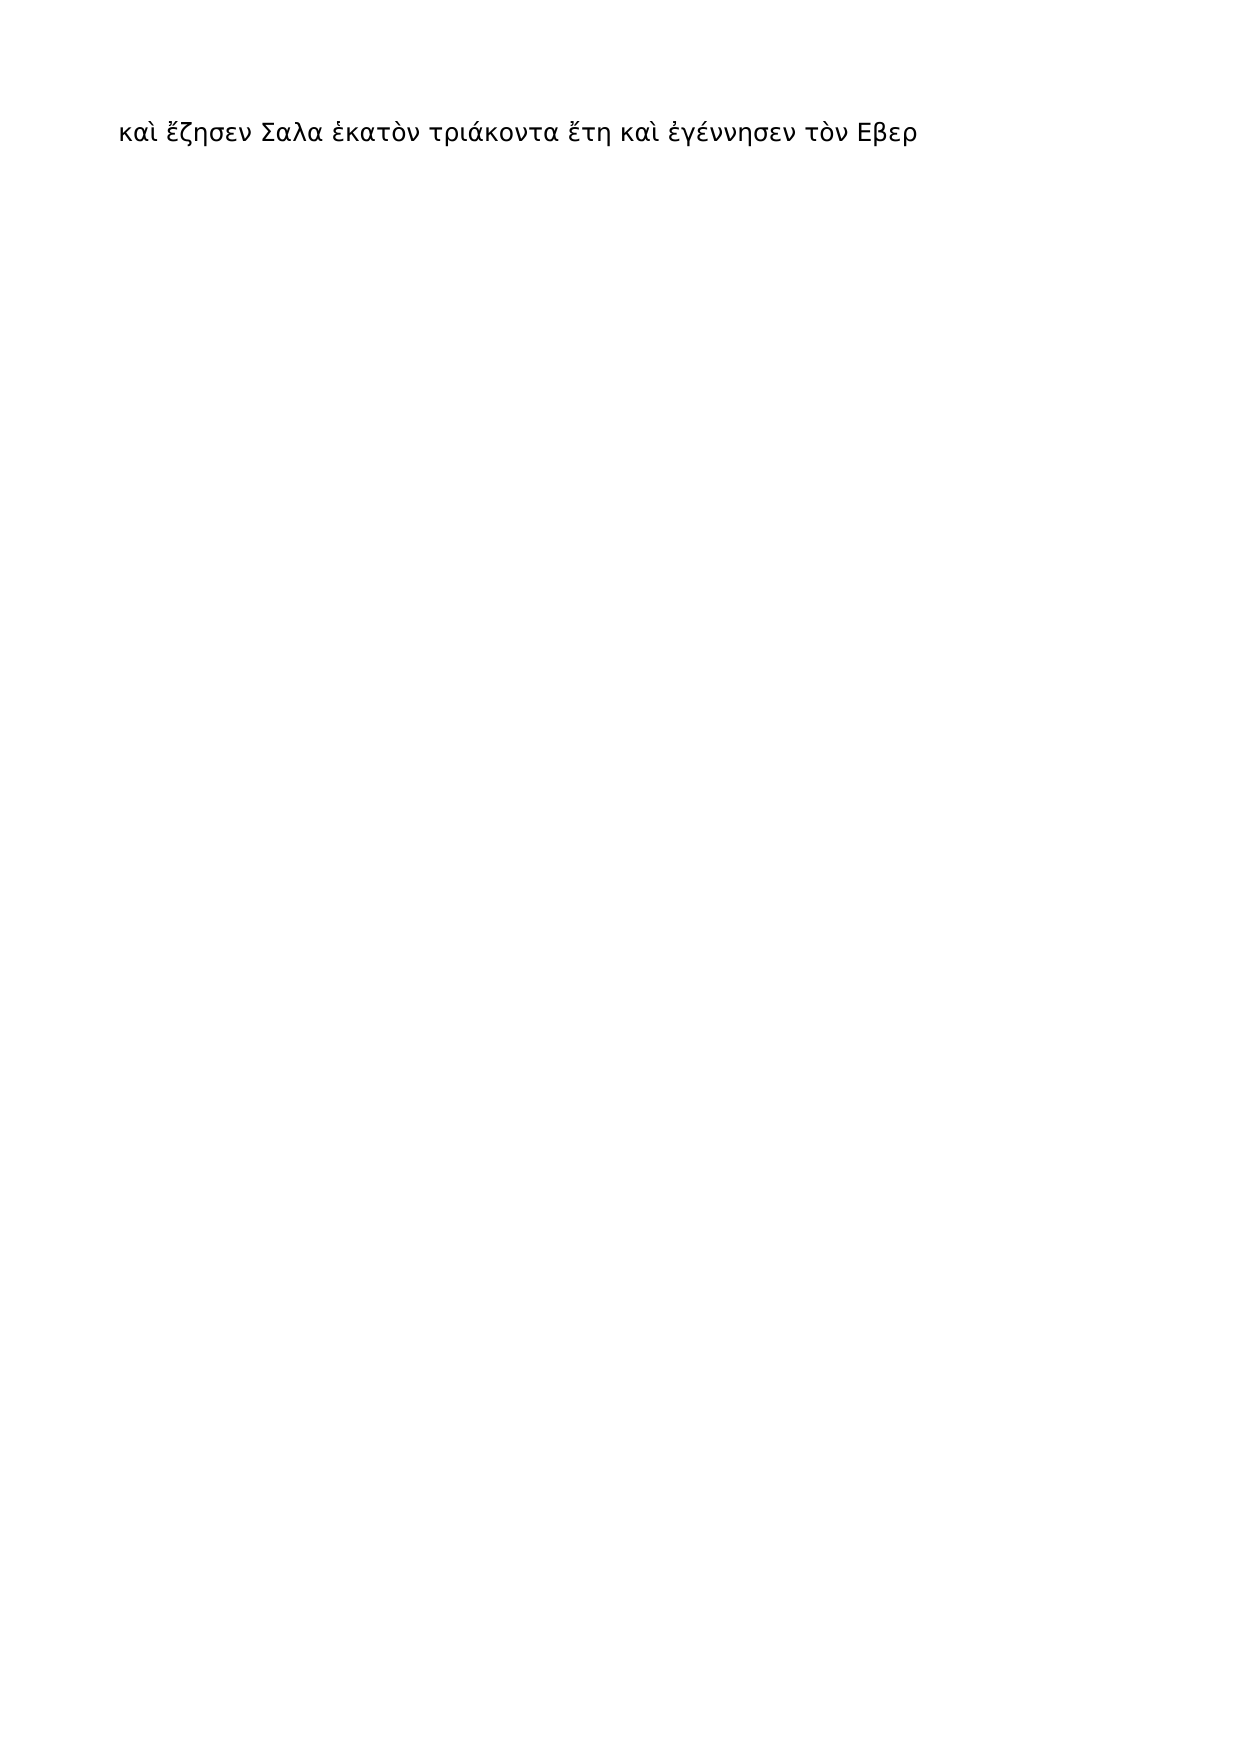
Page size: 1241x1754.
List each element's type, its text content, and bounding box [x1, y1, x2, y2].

text καὶ ἔζησεν Σαλα ἑκατὸν τριάκοντα ἔτη καὶ ἐγέννησεν τὸν Εβερ [118, 118, 1122, 147]
